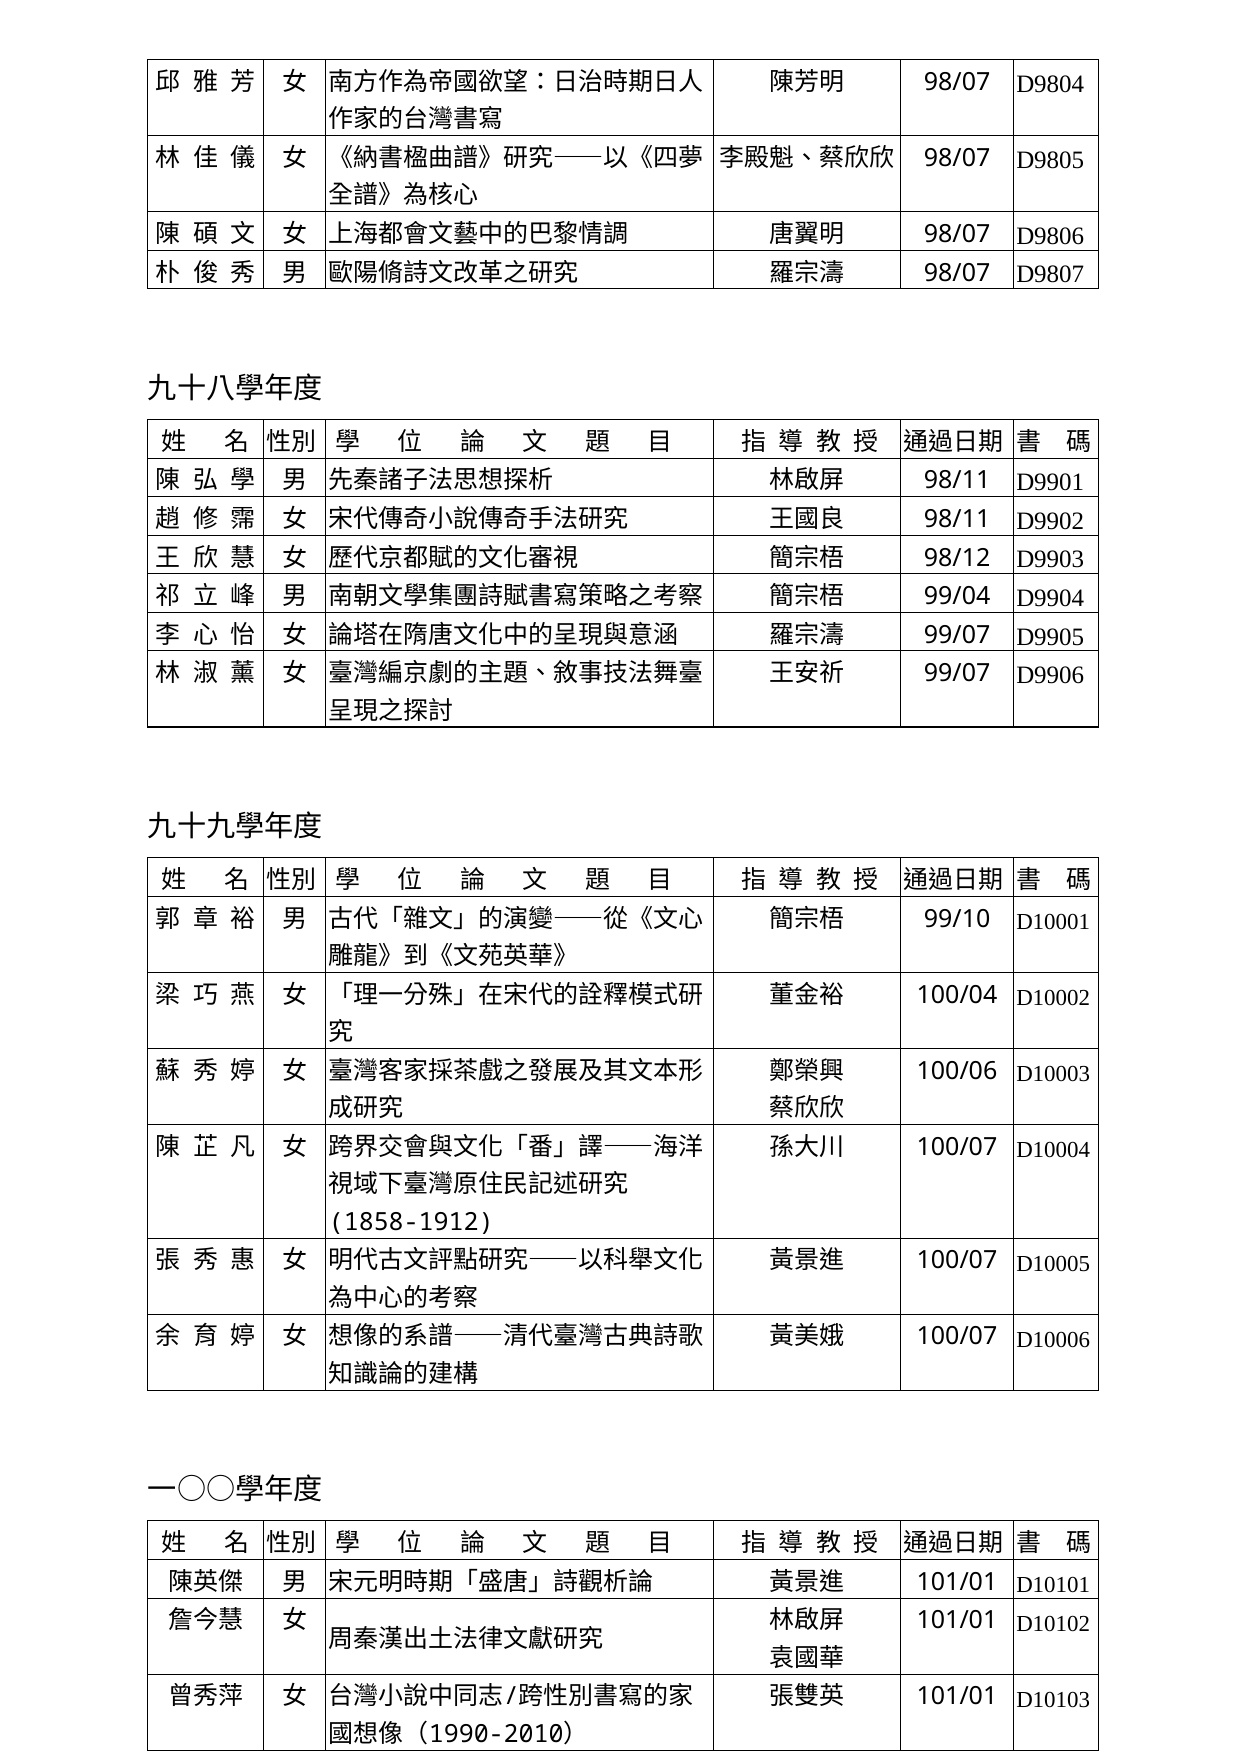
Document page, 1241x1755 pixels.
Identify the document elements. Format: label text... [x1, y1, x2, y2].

table_header 指 導 教 授 [714, 420, 900, 458]
table_cell 李殿魁、蔡欣欣 [714, 136, 900, 211]
table_cell 女 [264, 1675, 325, 1749]
table_header 指 導 教 授 [714, 858, 900, 896]
table_cell 陳 芷 凡 [148, 1125, 263, 1237]
table_cell 98/11 [901, 459, 1013, 496]
table_cell 上海都會文藝中的巴黎情調 [326, 212, 713, 250]
table_cell 郭 章 裕 [148, 897, 263, 972]
table_cell D10103 [1014, 1675, 1098, 1749]
table_cell 林 佳 儀 [148, 136, 263, 211]
table_cell 王安祈 [714, 651, 900, 726]
table_cell 台灣小說中同志/跨性別書寫的家國想像（1990-2010） [326, 1675, 713, 1749]
table_cell D9904 [1014, 574, 1098, 612]
table_cell 臺灣客家採茶戲之發展及其文本形成研究 [326, 1049, 713, 1124]
table_header 學 位 論 文 題 目 [326, 1521, 713, 1559]
table_cell 99/04 [901, 574, 1013, 612]
table_cell 100/04 [901, 973, 1013, 1048]
table_cell 朴 俊 秀 [148, 251, 263, 288]
table_header 書 碼 [1014, 1521, 1098, 1559]
table_header 性別 [264, 858, 325, 896]
table_cell 先秦諸子法思想探析 [326, 459, 713, 496]
table_cell 女 [264, 651, 325, 726]
table_cell 女 [264, 1599, 325, 1673]
table_cell 男 [264, 897, 325, 972]
table_cell 100/07 [901, 1125, 1013, 1237]
table_cell 女 [264, 60, 325, 135]
table_cell 98/07 [901, 136, 1013, 211]
table_cell 跨界交會與文化「番」譯——海洋視域下臺灣原住民記述研究(1858-1912) [326, 1125, 713, 1237]
table_cell 女 [264, 536, 325, 573]
table_header 通過日期 [901, 858, 1013, 896]
text 九十八學年度 [148, 364, 1093, 407]
table_cell 羅宗濤 [714, 251, 900, 288]
table_cell D10003 [1014, 1049, 1098, 1124]
table_cell 「理一分殊」在宋代的詮釋模式研究 [326, 973, 713, 1048]
table_cell 南朝文學集團詩賦書寫策略之考察 [326, 574, 713, 612]
table_cell 明代古文評點研究——以科舉文化為中心的考察 [326, 1239, 713, 1313]
table_cell 男 [264, 574, 325, 612]
table_cell 簡宗梧 [714, 897, 900, 972]
table_header 通過日期 [901, 1521, 1013, 1559]
table_header 書 碼 [1014, 420, 1098, 458]
table_cell 101/01 [901, 1560, 1013, 1597]
table_cell D10102 [1014, 1599, 1098, 1673]
table_cell 陳 碩 文 [148, 212, 263, 250]
table_cell 黃景進 [714, 1560, 900, 1597]
table_cell 張 秀 惠 [148, 1239, 263, 1313]
table_cell D9906 [1014, 651, 1098, 726]
table_cell 李 心 怡 [148, 613, 263, 650]
table_cell 簡宗梧 [714, 536, 900, 573]
table_header 學 位 論 文 題 目 [326, 858, 713, 896]
table_header 性別 [264, 1521, 325, 1559]
table_cell 王 欣 慧 [148, 536, 263, 573]
table_cell 宋代傳奇小說傳奇手法研究 [326, 497, 713, 535]
table_cell D9804 [1014, 60, 1098, 135]
table_cell 98/07 [901, 251, 1013, 288]
table_cell 100/07 [901, 1315, 1013, 1389]
table_cell 99/07 [901, 651, 1013, 726]
table_cell 101/01 [901, 1599, 1013, 1673]
table_cell 南方作為帝國欲望：日治時期日人作家的台灣書寫 [326, 60, 713, 135]
table_cell 女 [264, 1239, 325, 1313]
table_cell 臺灣編京劇的主題、敘事技法舞臺呈現之探討 [326, 651, 713, 726]
table_cell 女 [264, 973, 325, 1048]
table_cell D9903 [1014, 536, 1098, 573]
table_header 姓 名 [148, 420, 263, 458]
table_cell 周秦漢出土法律文獻研究 [326, 1599, 713, 1673]
table_header 姓 名 [148, 858, 263, 896]
table_cell 101/01 [901, 1675, 1013, 1749]
table_cell 想像的系譜——清代臺灣古典詩歌知識論的建構 [326, 1315, 713, 1389]
table_cell D9807 [1014, 251, 1098, 288]
table_cell 黃美娥 [714, 1315, 900, 1389]
table_cell 祁 立 峰 [148, 574, 263, 612]
table_cell 蘇 秀 婷 [148, 1049, 263, 1124]
table_cell 98/07 [901, 212, 1013, 250]
table_cell 鄭榮興 蔡欣欣 [714, 1049, 900, 1124]
table_cell D9902 [1014, 497, 1098, 535]
table_cell 女 [264, 497, 325, 535]
table_header 書 碼 [1014, 858, 1098, 896]
table_cell D10002 [1014, 973, 1098, 1048]
table_cell 99/10 [901, 897, 1013, 972]
table_cell 詹今慧 [148, 1599, 263, 1673]
table_cell 林啟屏 [714, 459, 900, 496]
table_cell 邱 雅 芳 [148, 60, 263, 135]
table_cell 余 育 婷 [148, 1315, 263, 1389]
table_cell 陳 弘 學 [148, 459, 263, 496]
table_cell 論塔在隋唐文化中的呈現與意涵 [326, 613, 713, 650]
table_header 指 導 教 授 [714, 1521, 900, 1559]
table_cell 林啟屏 袁國華 [714, 1599, 900, 1673]
table_cell D9806 [1014, 212, 1098, 250]
table_cell 王國良 [714, 497, 900, 535]
table_cell 男 [264, 1560, 325, 1597]
table_cell 女 [264, 1125, 325, 1237]
table_cell 林 淑 薰 [148, 651, 263, 726]
table_cell 女 [264, 613, 325, 650]
table_cell D10001 [1014, 897, 1098, 972]
table_cell 陳芳明 [714, 60, 900, 135]
table_cell 趙 修 霈 [148, 497, 263, 535]
table_cell 98/12 [901, 536, 1013, 573]
table_cell 簡宗梧 [714, 574, 900, 612]
table_cell 宋元明時期「盛唐」詩觀析論 [326, 1560, 713, 1597]
table_cell D10005 [1014, 1239, 1098, 1313]
table_cell 100/06 [901, 1049, 1013, 1124]
table_cell D10004 [1014, 1125, 1098, 1237]
text 九十九學年度 [148, 802, 1093, 845]
table_header 通過日期 [901, 420, 1013, 458]
table_cell 男 [264, 459, 325, 496]
table_cell D10101 [1014, 1560, 1098, 1597]
table_cell 孫大川 [714, 1125, 900, 1237]
table_cell D9905 [1014, 613, 1098, 650]
table_cell 歐陽脩詩文改革之研究 [326, 251, 713, 288]
table_cell 99/07 [901, 613, 1013, 650]
table_cell 梁 巧 燕 [148, 973, 263, 1048]
table_cell 古代「雜文」的演變——從《文心雕龍》到《文苑英華》 [326, 897, 713, 972]
table_cell D9901 [1014, 459, 1098, 496]
table_header 性別 [264, 420, 325, 458]
table_cell 女 [264, 1315, 325, 1389]
table_header 姓 名 [148, 1521, 263, 1559]
table_cell D10006 [1014, 1315, 1098, 1389]
table_header 學 位 論 文 題 目 [326, 420, 713, 458]
table_cell 男 [264, 251, 325, 288]
table_cell 張雙英 [714, 1675, 900, 1749]
table_cell 歷代京都賦的文化審視 [326, 536, 713, 573]
table_cell 董金裕 [714, 973, 900, 1048]
table_cell 唐翼明 [714, 212, 900, 250]
table_cell 羅宗濤 [714, 613, 900, 650]
table_cell 98/07 [901, 60, 1013, 135]
table_cell 《納書楹曲譜》研究——以《四夢全譜》為核心 [326, 136, 713, 211]
table_cell 女 [264, 1049, 325, 1124]
text 一○○學年度 [148, 1466, 1093, 1508]
table_cell 98/11 [901, 497, 1013, 535]
table_cell 100/07 [901, 1239, 1013, 1313]
table_cell D9805 [1014, 136, 1098, 211]
table_cell 黃景進 [714, 1239, 900, 1313]
table_cell 女 [264, 136, 325, 211]
table_cell 陳英傑 [148, 1560, 263, 1597]
table_cell 曾秀萍 [148, 1675, 263, 1749]
table_cell 女 [264, 212, 325, 250]
